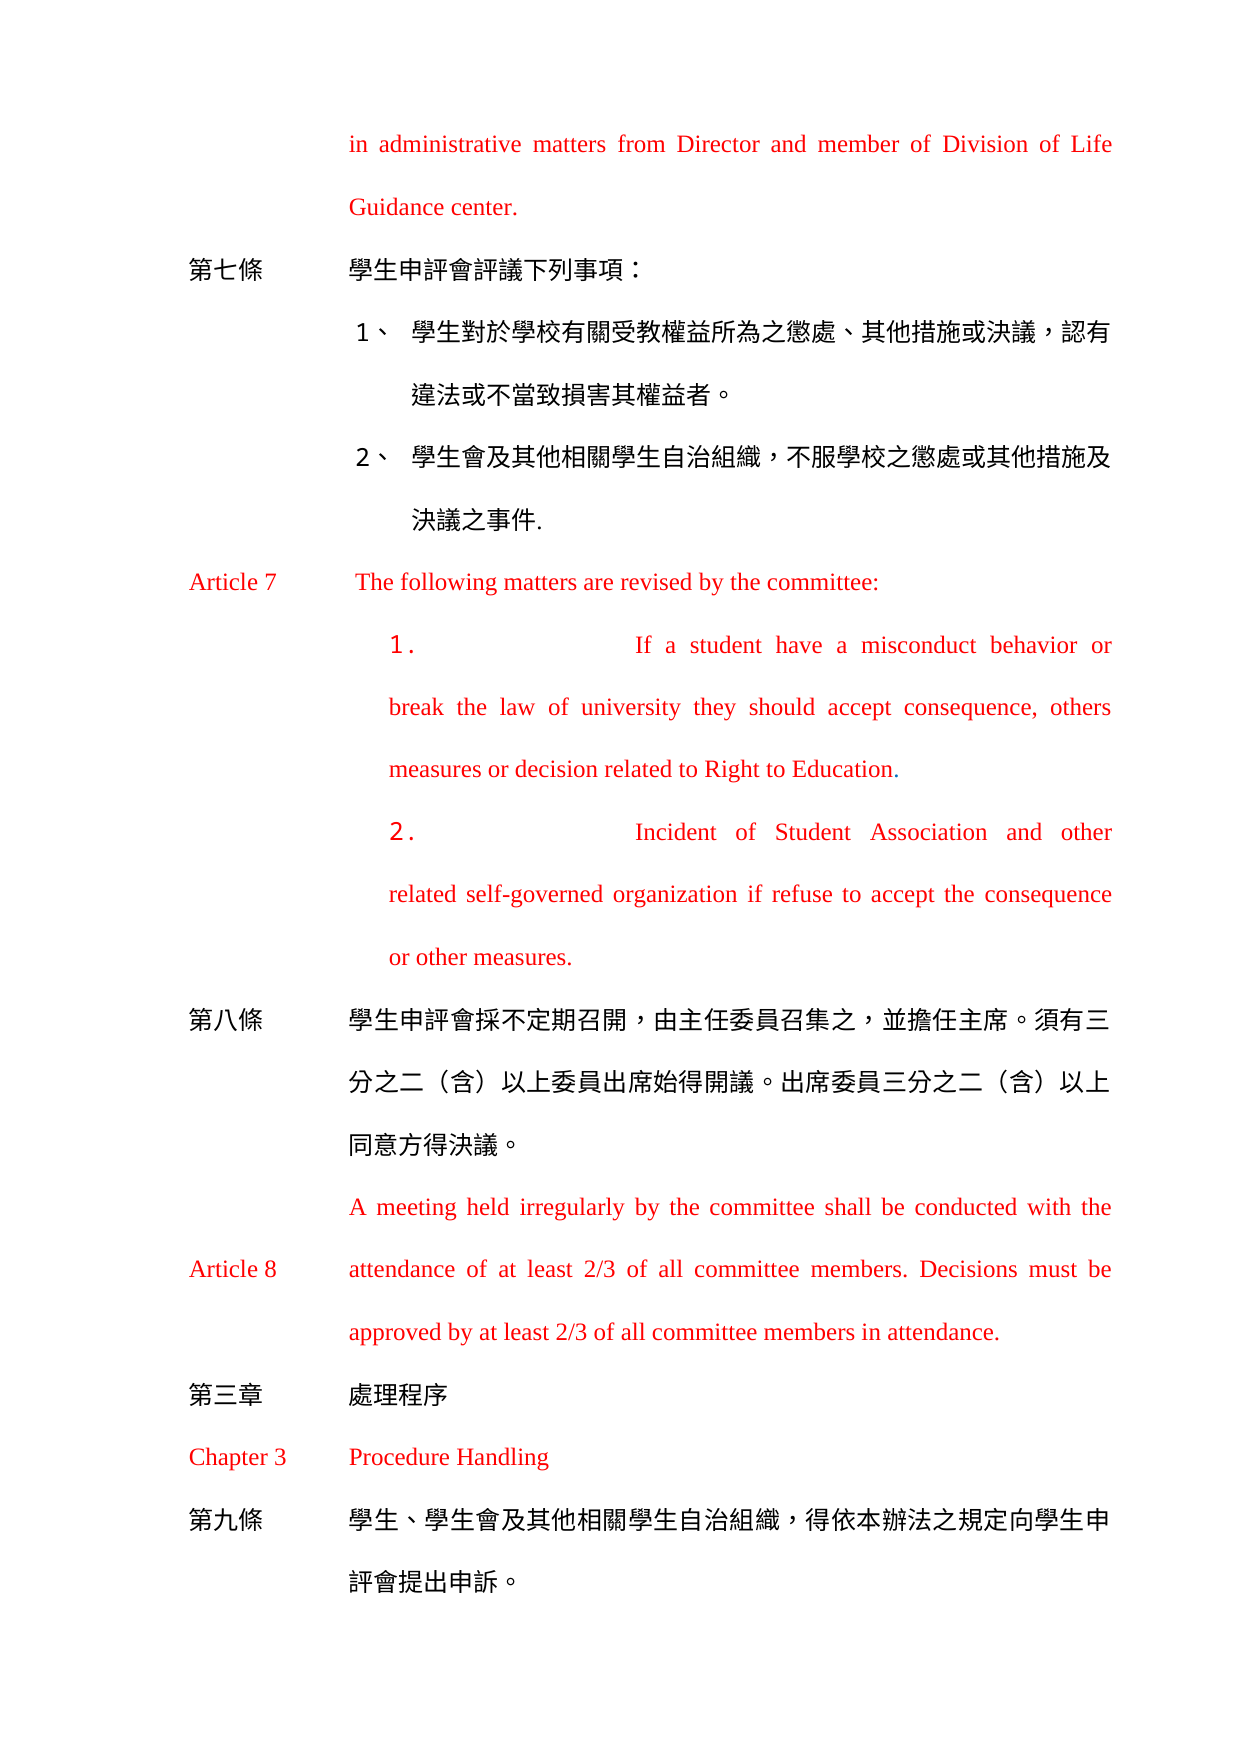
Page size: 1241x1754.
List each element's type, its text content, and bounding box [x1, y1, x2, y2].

table_cell in administrative matters from Director and member of Division of Life Guidance center. [337, 102, 1123, 227]
table_cell 學生、學生會及其他相關學生自治組織，得依本辦法之規定向學生申評會提出申訴。 [337, 1477, 1123, 1602]
table_cell 學生申評會採不定期召開，由主任委員召集之，並擔任主席。須有三分之二（含）以上委員出席始得開議。出席委員三分之二（含）以上同意方得決議。 A meeting held irregularly by the committee shall be conducted with the attendance of at least 2/3 of all committee members. Decisions must be approved by at least 2/3 of all committee members in attendance. [337, 977, 1123, 1352]
table_cell 第八條 Article 8 [177, 977, 337, 1352]
table_cell 學生申評會評議下列事項： 學生對於學校有關受教權益所為之懲處、其他措施或決議，認有違法或不當致損害其權益者。 學生會及其他相關學生自治組織，不服學校之懲處或其他措施及決議之事件. The following matters are revised by the committee: If a student have a misconduct behavior or break the law of university they should accept consequence, others measures or decision related to Right to Education. Incident of Student Association and other related self-governed organization if refuse to accept the consequence or other measures. [337, 227, 1123, 977]
table_cell 第七條 Article 7 [177, 227, 337, 977]
table_cell 第九條 [177, 1477, 337, 1602]
table_cell 第三章 Chapter 3 [177, 1352, 337, 1477]
table_cell [177, 102, 337, 227]
table_cell 處理程序 Procedure Handling [337, 1352, 1123, 1477]
